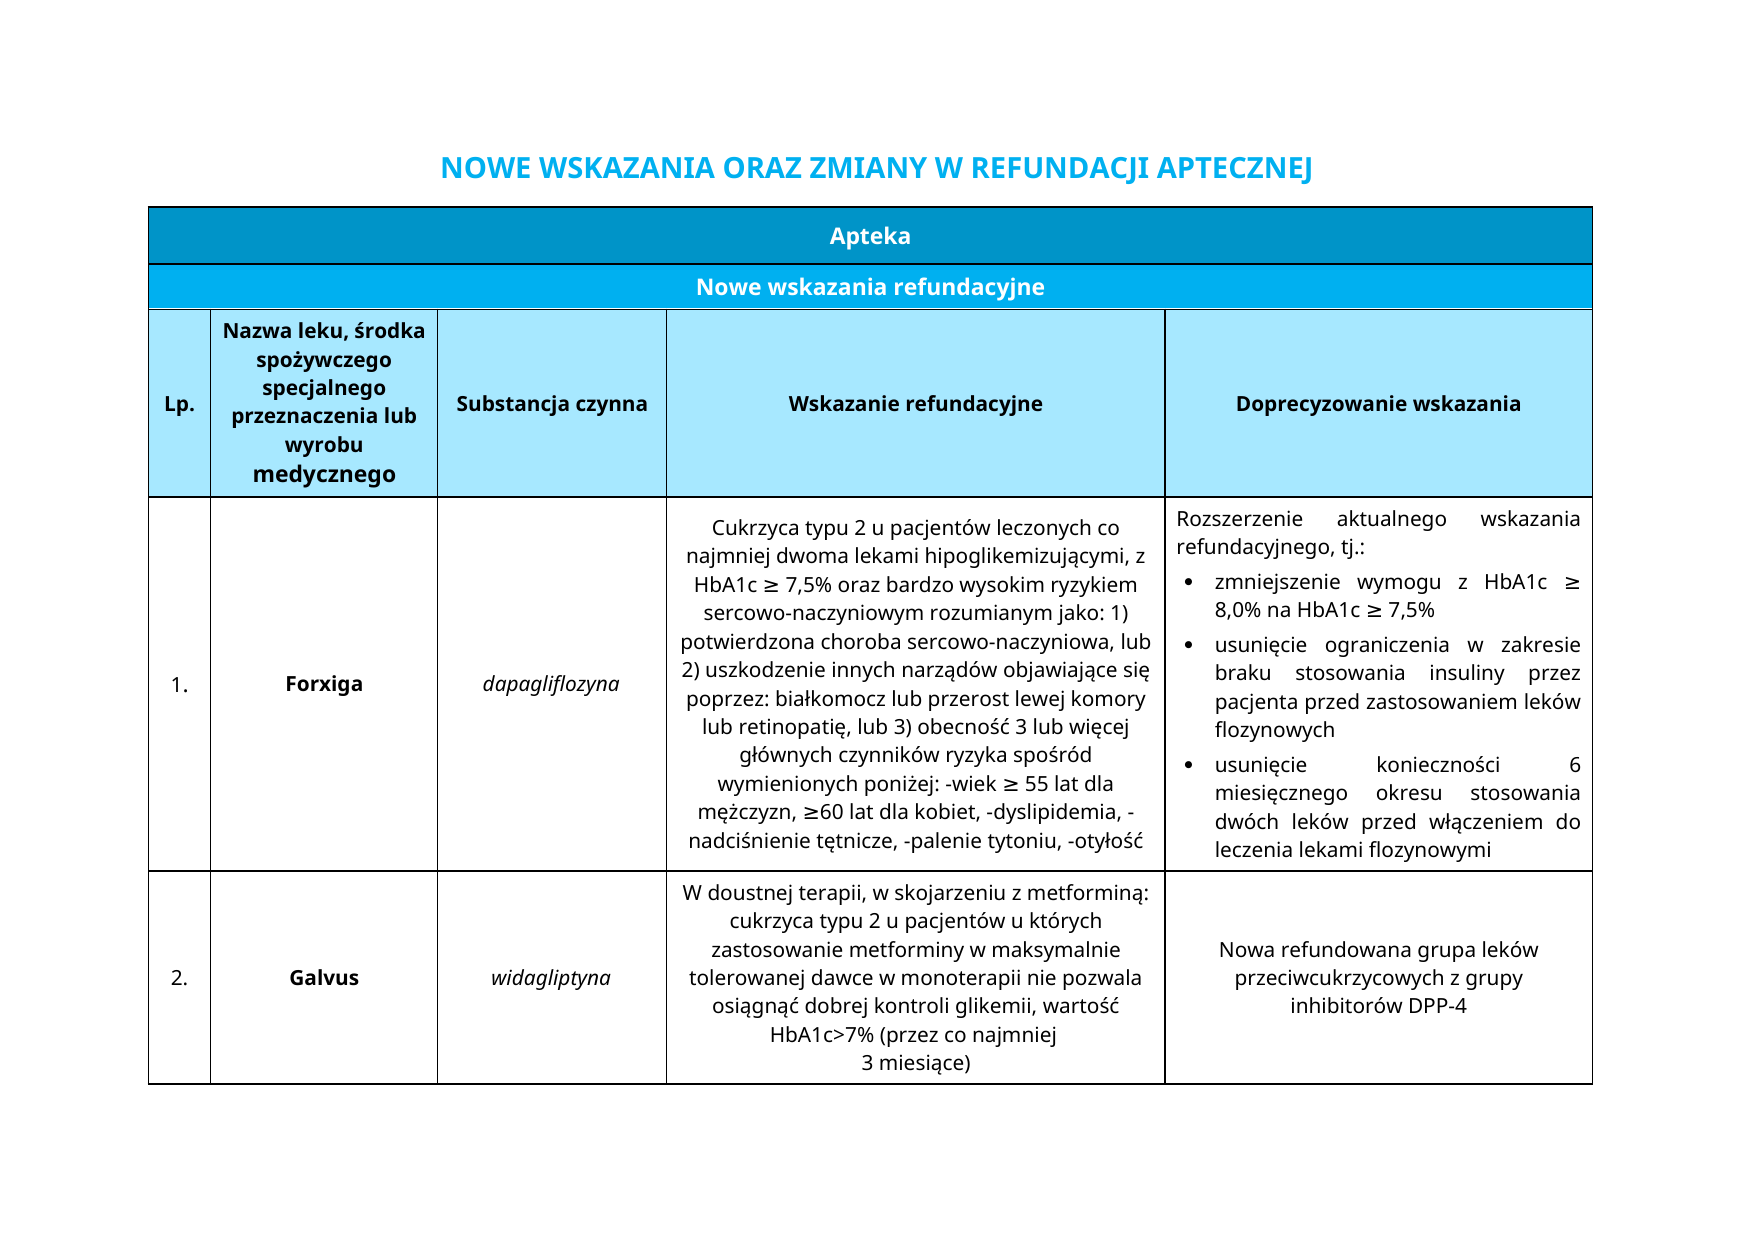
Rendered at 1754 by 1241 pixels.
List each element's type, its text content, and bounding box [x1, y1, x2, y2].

table_cell Doprecyzowanie wskazania [1166, 310, 1592, 496]
table_cell 1. [149, 498, 210, 870]
table_cell widagliptyna [438, 872, 666, 1083]
table_cell Galvus [211, 872, 437, 1083]
table_cell Nazwa leku, środka spożywczego specjalnego przeznaczenia lub wyrobu medycznego [211, 310, 437, 496]
table_cell Wskazanie refundacyjne [667, 310, 1164, 496]
table_cell Nowe wskazania refundacyjne [149, 265, 1592, 308]
table_cell W doustnej terapii, w skojarzeniu z metforminą: cukrzyca typu 2 u pacjentów u których zastosowanie metforminy w maksymalnie tolerowanej dawce w monoterapii nie pozwala osiągnąć dobrej kontroli glikemii, wartość HbA1c>7% (przez co najmniej 3 miesiące) [667, 872, 1164, 1083]
table_cell Cukrzyca typu 2 u pacjentów leczonych co najmniej dwoma lekami hipoglikemizującymi, z HbA1c ≥ 7,5% oraz bardzo wysokim ryzykiem sercowo-naczyniowym rozumianym jako: 1) potwierdzona choroba sercowo-naczyniowa, lub 2) uszkodzenie innych narządów objawiające się poprzez: białkomocz lub przerost lewej komory lub retinopatię, lub 3) obecność 3 lub więcej głównych czynników ryzyka spośród wymienionych poniżej: -wiek ≥ 55 lat dla mężczyzn, ≥60 lat dla kobiet, -dyslipidemia, -nadciśnienie tętnicze, -palenie tytoniu, -otyłość [667, 498, 1164, 870]
table_cell Substancja czynna [438, 310, 666, 496]
table_cell Rozszerzenie aktualnego wskazania refundacyjnego, tj.: zmniejszenie wymogu z HbA1c ≥ 8,0% na HbA1c ≥ 7,5% usunięcie ograniczenia w zakresie braku stosowania insuliny przez pacjenta przed zastosowaniem leków flozynowych usunięcie konieczności 6 miesięcznego okresu stosowania dwóch leków przed włączeniem do leczenia lekami flozynowymi [1166, 498, 1592, 870]
table_header Apteka [149, 208, 1592, 263]
table_cell Nowa refundowana grupa leków przeciwcukrzycowych z grupy inhibitorów DPP-4 [1166, 872, 1592, 1083]
table_cell Forxiga [211, 498, 437, 870]
table_cell Lp. [149, 310, 210, 496]
text NOWE WSKAZANIA ORAZ ZMIANY W REFUNDACJI APTECZNEJ [148, 148, 1606, 187]
table_cell 2. [149, 872, 210, 1083]
table_cell dapagliflozyna [438, 498, 666, 870]
